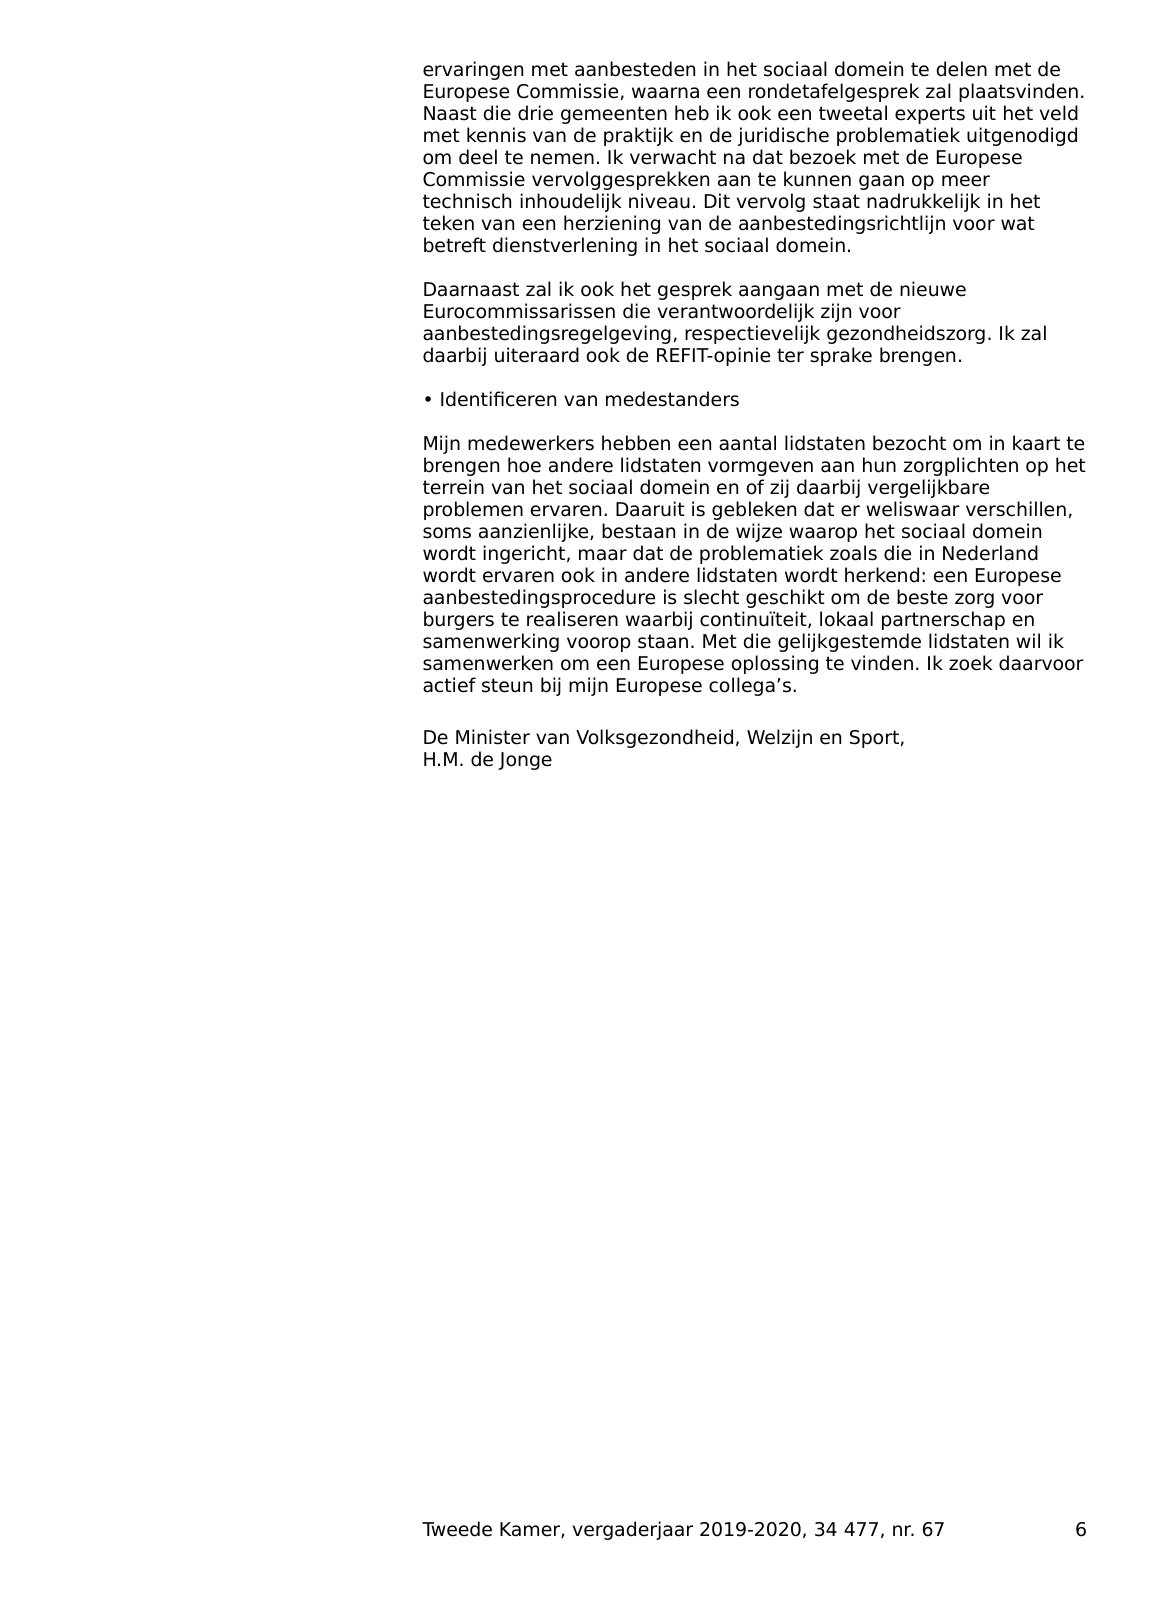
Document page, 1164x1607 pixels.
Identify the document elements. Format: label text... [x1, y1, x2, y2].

subtitle • Identificeren van medestanders [422, 389, 1087, 411]
text De Minister van Volksgezondheid, Welzijn en Sport, H.M. de Jonge [422, 727, 1087, 771]
text Daarnaast zal ik ook het gesprek aangaan met de nieuwe Eurocommissarissen die verantwoordelijk zijn voor aanbestedingsregelgeving, respectievelijk gezondheidszorg. Ik zal daarbij uiteraard ook de REFIT-opinie ter sprake brengen. [422, 279, 1087, 367]
text Mijn medewerkers hebben een aantal lidstaten bezocht om in kaart te brengen hoe andere lidstaten vormgeven aan hun zorgplichten op het terrein van het sociaal domein en of zij daarbij vergelijkbare problemen ervaren. Daaruit is gebleken dat er weliswaar verschillen, soms aanzienlijke, bestaan in de wijze waarop het sociaal domein wordt ingericht, maar dat de problematiek zoals die in Nederland wordt ervaren ook in andere lidstaten wordt herkend: een Europese aanbestedingsprocedure is slecht geschikt om de beste zorg voor burgers te realiseren waarbij continuïteit, lokaal partnerschap en samenwerking voorop staan. Met die gelijkgestemde lidstaten wil ik samenwerken om een Europese oplossing te vinden. Ik zoek daarvoor actief steun bij mijn Europese collega’s. [422, 433, 1087, 697]
text ervaringen met aanbesteden in het sociaal domein te delen met de Europese Commissie, waarna een rondetafelgesprek zal plaatsvinden. Naast die drie gemeenten heb ik ook een tweetal experts uit het veld met kennis van de praktijk en de juridische problematiek uitgenodigd om deel te nemen. Ik verwacht na dat bezoek met de Europese Commissie vervolggesprekken aan te kunnen gaan op meer technisch inhoudelijk niveau. Dit vervolg staat nadrukkelijk in het teken van een herziening van de aanbestedingsrichtlijn voor wat betreft dienstverlening in het sociaal domein. [422, 59, 1087, 257]
